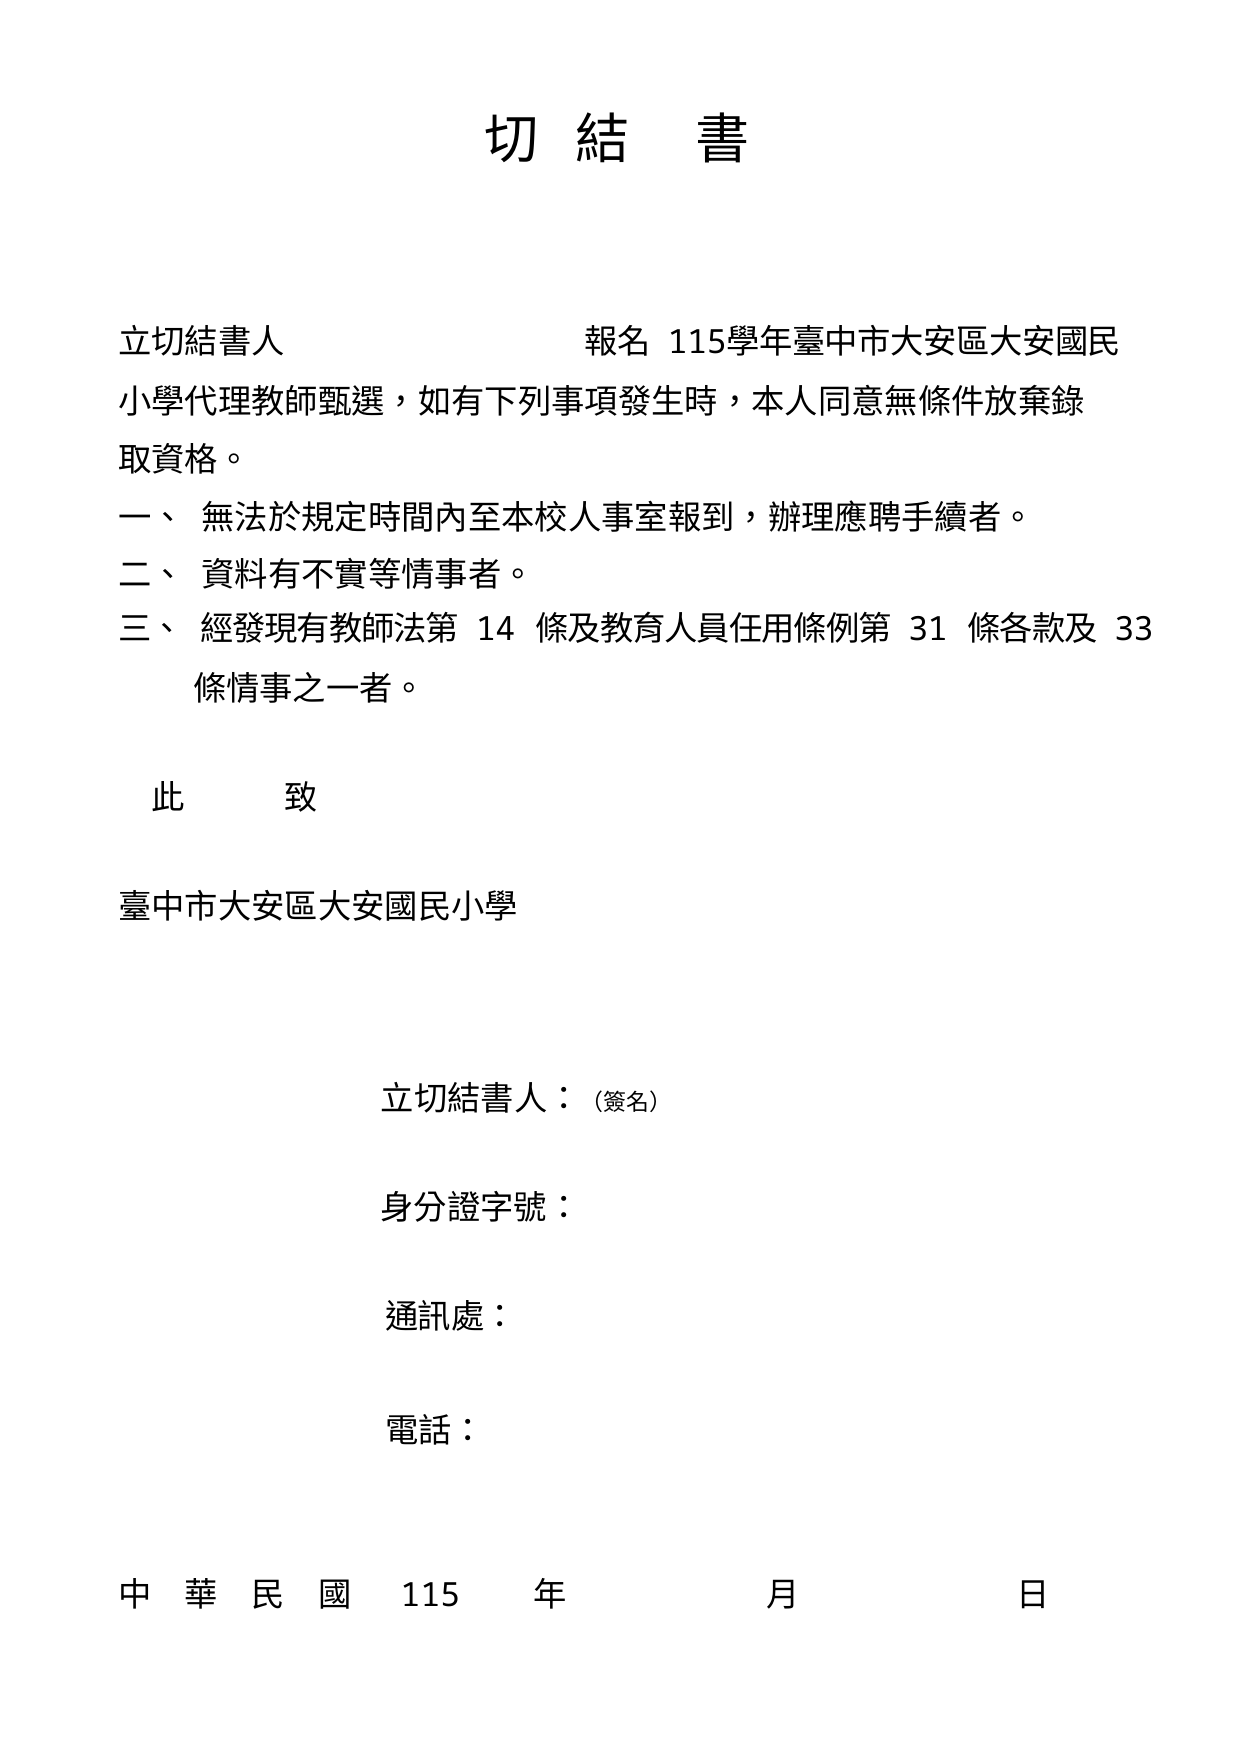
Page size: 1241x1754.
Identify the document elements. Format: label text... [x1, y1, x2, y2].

text 切 結 書 [484, 96, 1240, 135]
text 切 結 書 [519, 121, 531, 135]
text 中 華 民 國 115 年 月 日 [118, 1568, 1240, 1616]
text 通訊處：電話： [385, 1307, 518, 1452]
